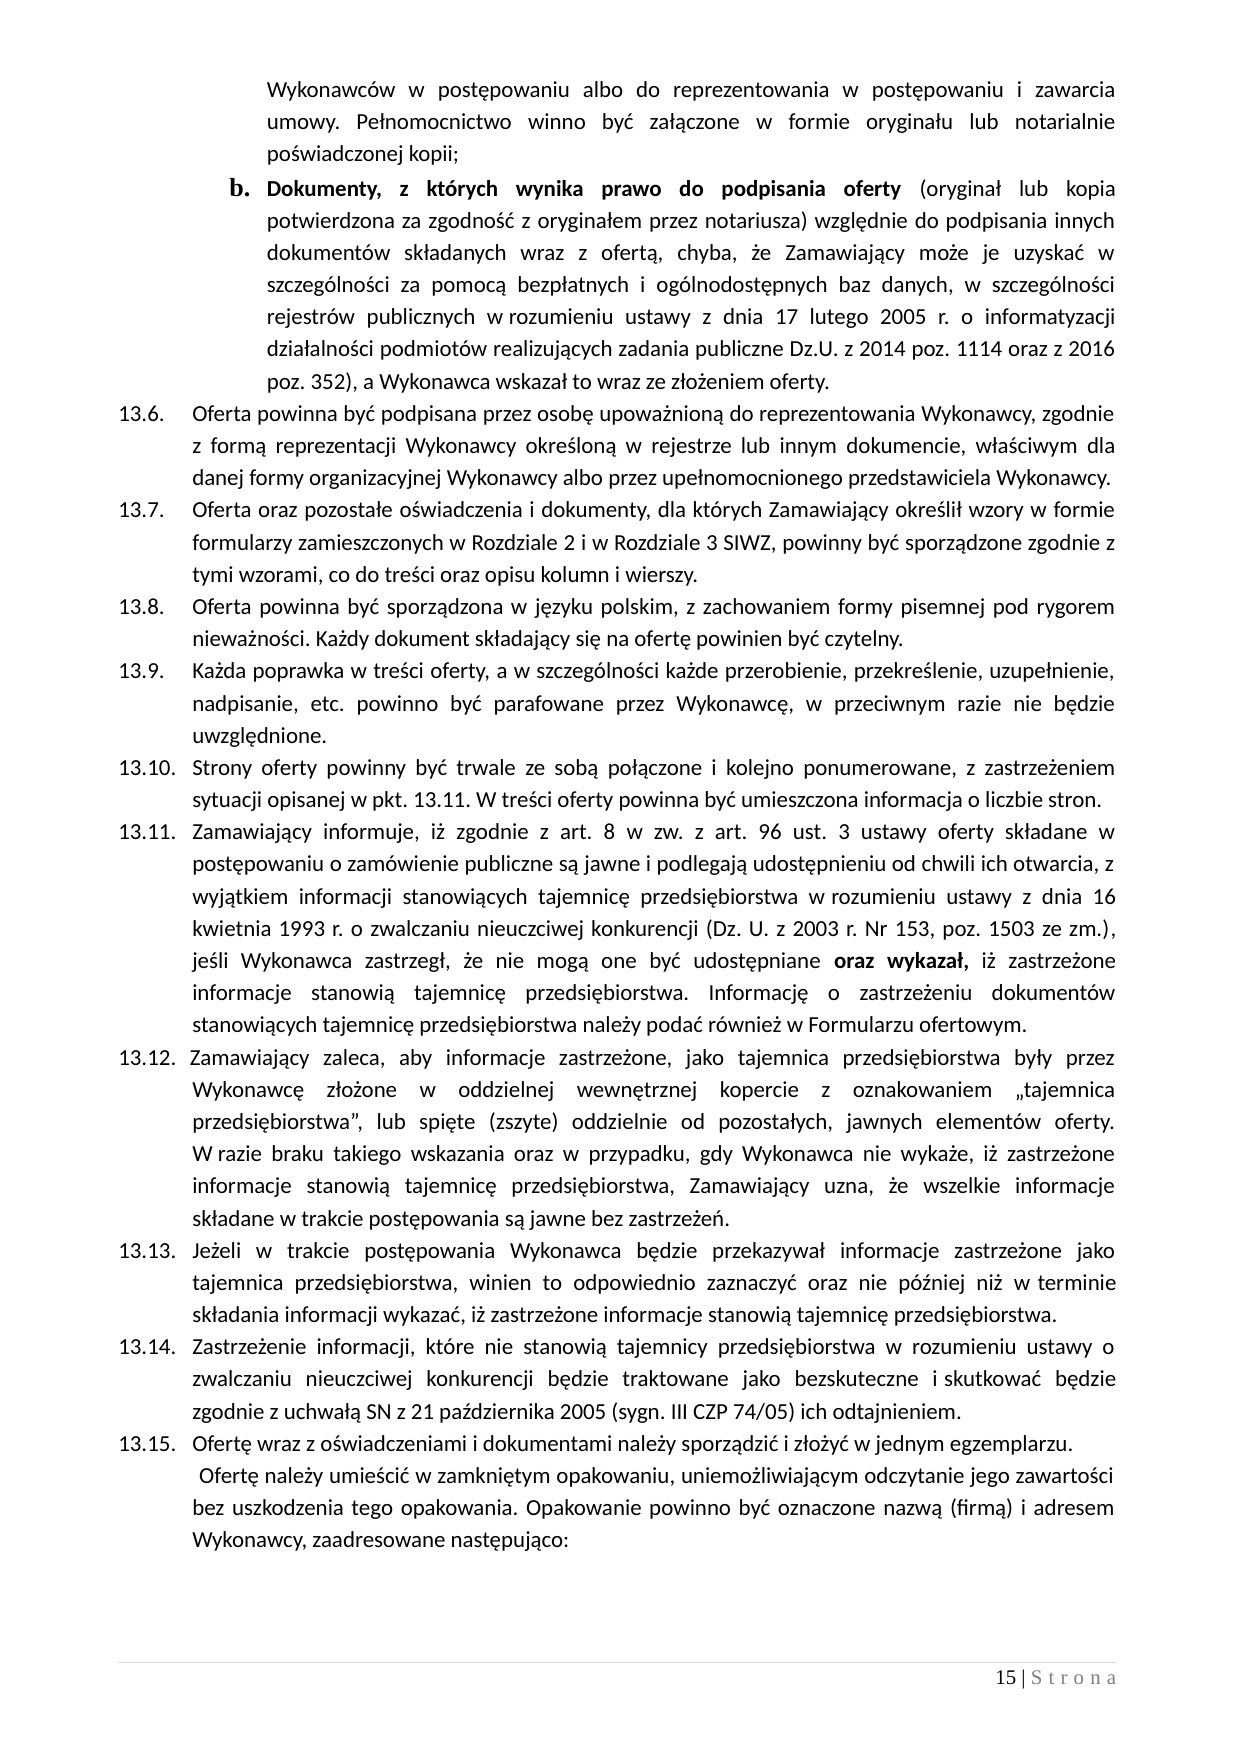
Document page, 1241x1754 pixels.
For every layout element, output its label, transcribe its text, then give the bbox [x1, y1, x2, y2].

text 13.11. Zamawiający informuje, iż zgodnie z art. 8 w zw. z art. 96 ust. 3 ustawy oferty składane w postępowaniu o zamówienie publiczne są jawne i podlegają udostępnieniu od chwili ich otwarcia, z wyjątkiem informacji stanowiących tajemnicę przedsiębiorstwa w rozumieniu ustawy z dnia 16 kwietnia 1993 r. o zwalczaniu nieuczciwej konkurencji (Dz. U. z 2003 r. Nr 153, poz. 1503 ze zm.), jeśli Wykonawca zastrzegł, że nie mogą one być udostępniane oraz wykazał, iż zastrzeżone informacje stanowią tajemnicę przedsiębiorstwa. Informację o zastrzeżeniu dokumentów stanowiących tajemnicę przedsiębiorstwa należy podać również w Formularzu ofertowym. [118, 817, 1116, 1038]
text 13.9. Każda poprawka w treści oferty, a w szczególności każde przerobienie, przekreślenie, uzupełnienie, nadpisanie, etc. powinno być parafowane przez Wykonawcę, w przeciwnym razie nie będzie uwzględnione. [118, 656, 1116, 749]
list Dokumenty, z których wynika prawo do podpisania oferty (oryginał lub kopia potwierdzona za zgodność z oryginałem przez notariusza) względnie do podpisania innych dokumentów składanych wraz z ofertą, chyba, że Zamawiający może je uzyskać w szczególności za pomocą bezpłatnych i ogólnodostępnych baz danych, w szczególności rejestrów publicznych w rozumieniu ustawy z dnia 17 lutego 2005 r. o informatyzacji działalności podmiotów realizujących zadania publiczne Dz.U. z 2014 poz. 1114 oraz z 2016 poz. 352), a Wykonawca wskazał to wraz ze złożeniem oferty. [229, 172, 1116, 395]
text 13.13. Jeżeli w trakcie postępowania Wykonawca będzie przekazywał informacje zastrzeżone jako tajemnica przedsiębiorstwa, winien to odpowiednio zaznaczyć oraz nie później niż w terminie składania informacji wykazać, iż zastrzeżone informacje stanowią tajemnicę przedsiębiorstwa. [118, 1236, 1116, 1328]
text Ofertę należy umieścić w zamkniętym opakowaniu, uniemożliwiającym odczytanie jego zawartości bez uszkodzenia tego opakowania. Opakowanie powinno być oznaczone nazwą (firmą) i adresem Wykonawcy, zaadresowane następująco: [118, 1461, 1116, 1553]
text 13.10. Strony oferty powinny być trwale ze sobą połączone i kolejno ponumerowane, z zastrzeżeniem sytuacji opisanej w pkt. 13.11. W treści oferty powinna być umieszczona informacja o liczbie stron. [118, 753, 1116, 813]
list Wykonawców w postępowaniu albo do reprezentowania w postępowaniu i zawarcia umowy. Pełnomocnictwo winno być załączone w formie oryginału lub notarialnie poświadczonej kopii; [229, 75, 1116, 167]
text 13.12. Zamawiający zaleca, aby informacje zastrzeżone, jako tajemnica przedsiębiorstwa były przez Wykonawcę złożone w oddzielnej wewnętrznej kopercie z oznakowaniem „tajemnica przedsiębiorstwa”, lub spięte (zszyte) oddzielnie od pozostałych, jawnych elementów oferty. W razie braku takiego wskazania oraz w przypadku, gdy Wykonawca nie wykaże, iż zastrzeżone informacje stanowią tajemnicę przedsiębiorstwa, Zamawiający uzna, że wszelkie informacje składane w trakcie postępowania są jawne bez zastrzeżeń. [118, 1043, 1116, 1232]
text 13.15. Ofertę wraz z oświadczeniami i dokumentami należy sporządzić i złożyć w jednym egzemplarzu. [118, 1429, 1116, 1457]
text 13.14. Zastrzeżenie informacji, które nie stanowią tajemnicy przedsiębiorstwa w rozumieniu ustawy o zwalczaniu nieuczciwej konkurencji będzie traktowane jako bezskuteczne i skutkować będzie zgodnie z uchwałą SN z 21 października 2005 (sygn. III CZP 74/05) ich odtajnieniem. [118, 1332, 1116, 1425]
text 13.6. Oferta powinna być podpisana przez osobę upoważnioną do reprezentowania Wykonawcy, zgodnie z formą reprezentacji Wykonawcy określoną w rejestrze lub innym dokumencie, właściwym dla danej formy organizacyjnej Wykonawcy albo przez upełnomocnionego przedstawiciela Wykonawcy. [118, 399, 1116, 491]
text 13.7. Oferta oraz pozostałe oświadczenia i dokumenty, dla których Zamawiający określił wzory w formie formularzy zamieszczonych w Rozdziale 2 i w Rozdziale 3 SIWZ, powinny być sporządzone zgodnie z tymi wzorami, co do treści oraz opisu kolumn i wierszy. [118, 496, 1116, 588]
text 13.8. Oferta powinna być sporządzona w języku polskim, z zachowaniem formy pisemnej pod rygorem nieważności. Każdy dokument składający się na ofertę powinien być czytelny. [118, 592, 1116, 652]
